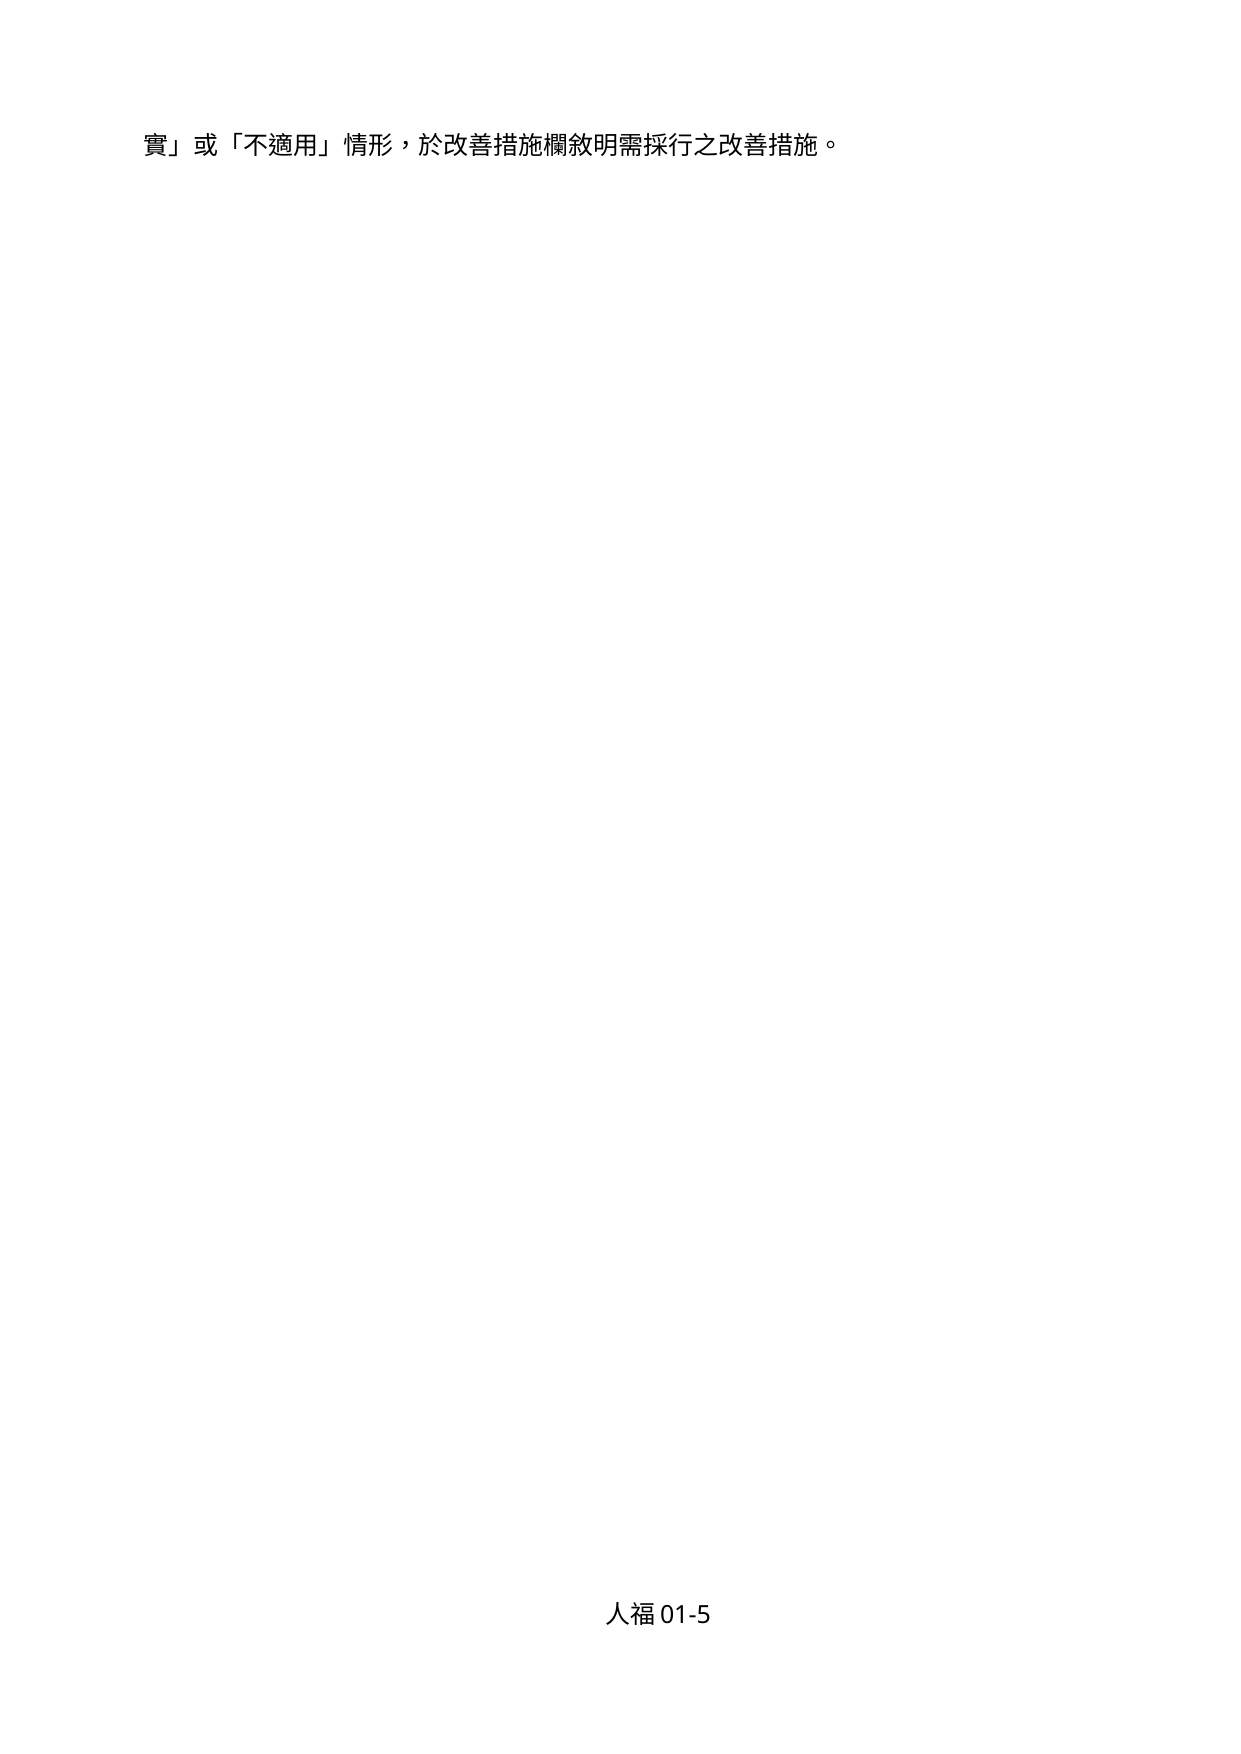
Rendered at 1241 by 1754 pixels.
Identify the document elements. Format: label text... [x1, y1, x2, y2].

text 2.各機關依評估結果於評估情形欄勾選「落實」、「部分落實」、「未落實」、「不適用」或「其他」；其中「不適用」係指評估期間法令規定或作法已修正，但控制重點未及配合修正者；「其他」係指評估期間未發生控制重點所規範情形等，致無法評估者；遇有「部分落實」、「未落實」或「不適用」情形，於改善措施欄敘明需採行之改善措施。 [118, 125, 1122, 162]
